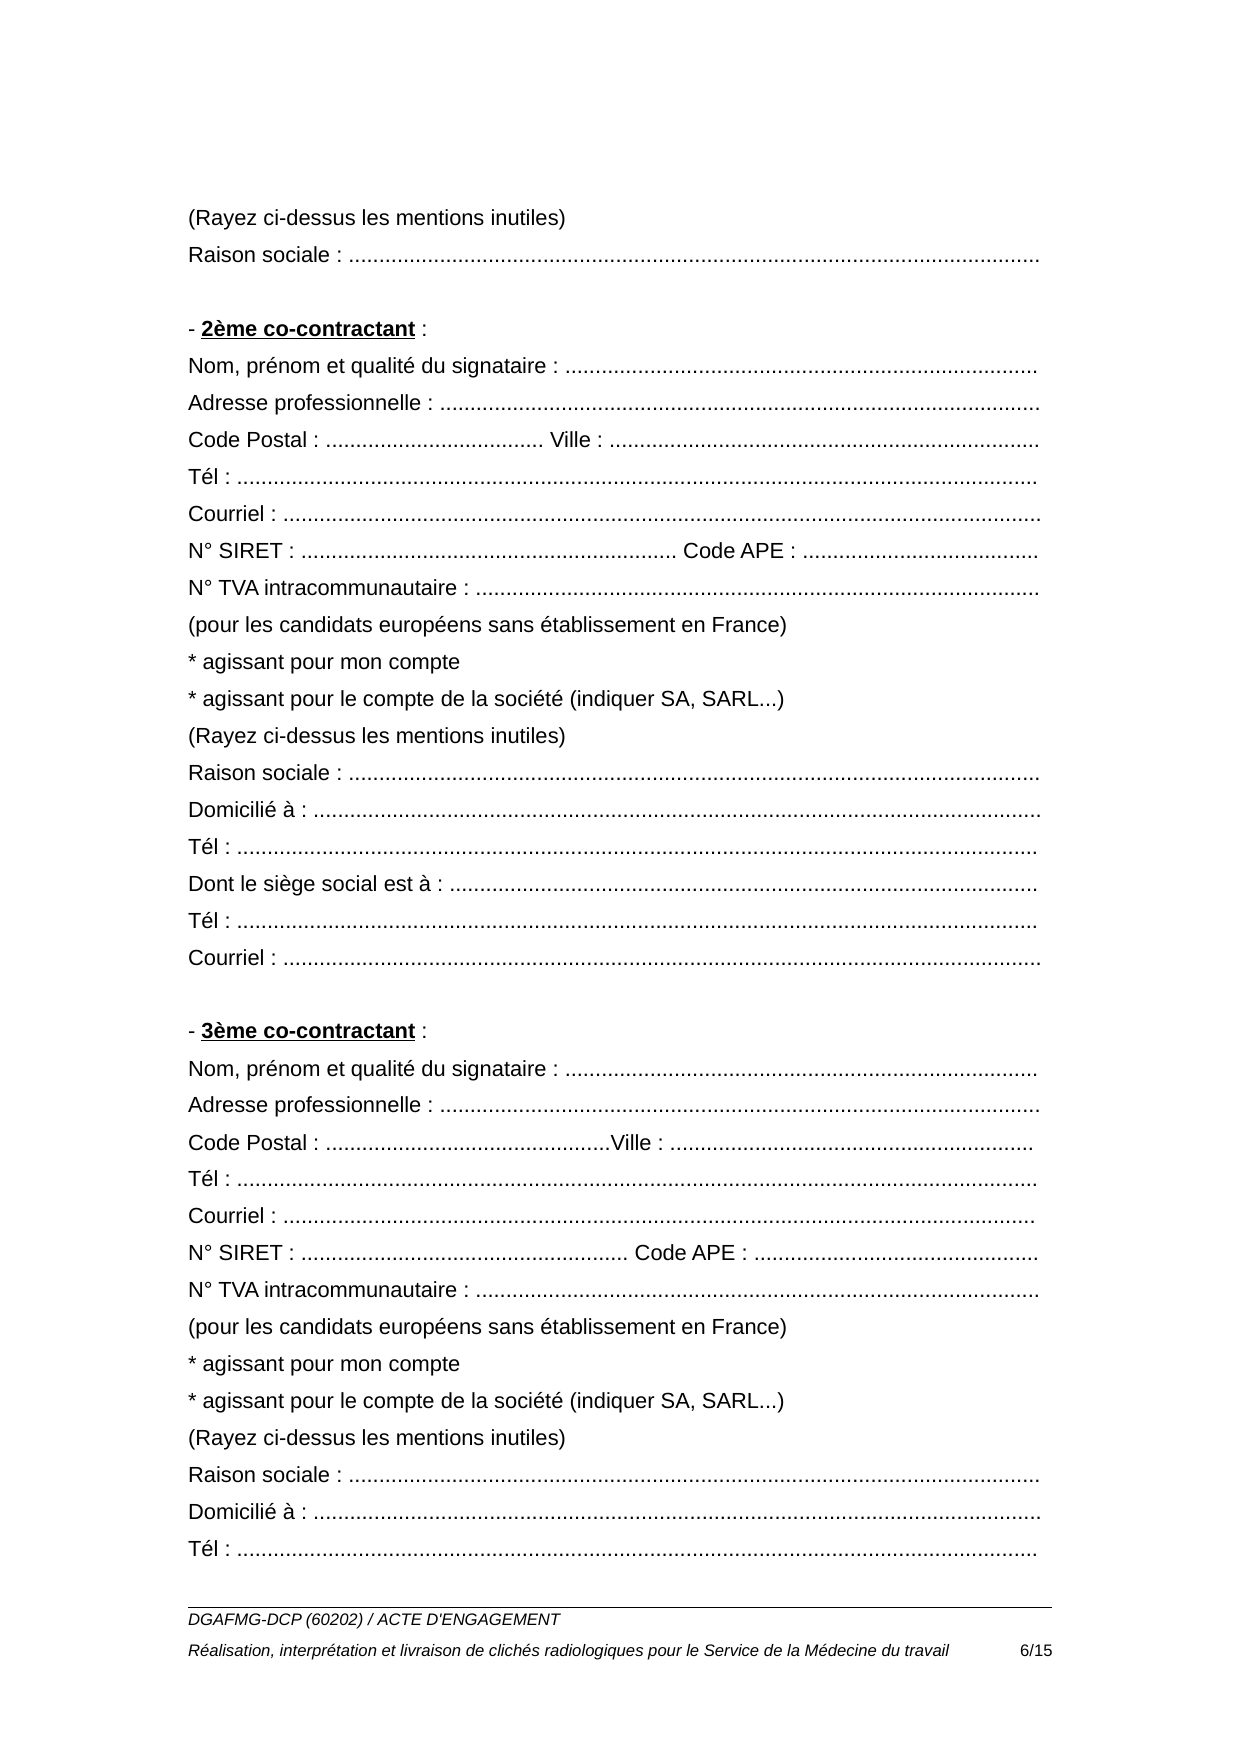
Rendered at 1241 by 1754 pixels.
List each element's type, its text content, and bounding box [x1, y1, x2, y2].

text Tél : .................................................................................................................................... [188, 464, 1052, 489]
text (Rayez ci-dessus les mentions inutiles) [188, 205, 1052, 230]
text Raison sociale : .................................................................................................................. [188, 1462, 1052, 1487]
text N° TVA intracommunautaire : ............................................................................................. [188, 575, 1052, 600]
text Domicilié à : ........................................................................................................................ [188, 1499, 1052, 1524]
text Tél : .................................................................................................................................... [188, 1536, 1052, 1561]
text Dont le siège social est à : ................................................................................................. [188, 871, 1052, 896]
text Nom, prénom et qualité du signataire : .............................................................................. [188, 353, 1052, 378]
text Code Postal : ...............................................Ville : ............................................................ [188, 1129, 1052, 1154]
text Adresse professionnelle : ................................................................................................... [188, 1092, 1052, 1118]
text Tél : .................................................................................................................................... [188, 907, 1052, 933]
text Code Postal : .................................... Ville : ....................................................................... [188, 427, 1052, 452]
text Adresse professionnelle : ................................................................................................... [188, 390, 1052, 415]
text * agissant pour le compte de la société (indiquer SA, SARL...) [188, 686, 1052, 711]
text (pour les candidats européens sans établissement en France) [188, 1314, 1052, 1339]
text * agissant pour mon compte [188, 649, 1052, 674]
text Domicilié à : ........................................................................................................................ [188, 797, 1052, 822]
text Courriel : ............................................................................................................................. [188, 501, 1052, 526]
text - 3ème co-contractant : [188, 1018, 1052, 1044]
text Tél : .................................................................................................................................... [188, 1166, 1052, 1192]
text (Rayez ci-dessus les mentions inutiles) [188, 723, 1052, 748]
text Tél : .................................................................................................................................... [188, 833, 1052, 859]
text N° TVA intracommunautaire : ............................................................................................. [188, 1277, 1052, 1302]
text Raison sociale : .................................................................................................................. [188, 242, 1052, 267]
text Courriel : ............................................................................................................................. [188, 944, 1052, 970]
text Raison sociale : .................................................................................................................. [188, 759, 1052, 785]
text * agissant pour le compte de la société (indiquer SA, SARL...) [188, 1388, 1052, 1413]
text * agissant pour mon compte [188, 1351, 1052, 1376]
text N° SIRET : ...................................................... Code APE : ............................................... [188, 1240, 1052, 1266]
text (pour les candidats européens sans établissement en France) [188, 612, 1052, 637]
text - 2ème co-contractant : [188, 316, 1052, 341]
text N° SIRET : .............................................................. Code APE : ....................................... [188, 538, 1052, 563]
text (Rayez ci-dessus les mentions inutiles) [188, 1425, 1052, 1450]
text Courriel : ............................................................................................................................ [188, 1203, 1052, 1228]
text Nom, prénom et qualité du signataire : .............................................................................. [188, 1055, 1052, 1081]
